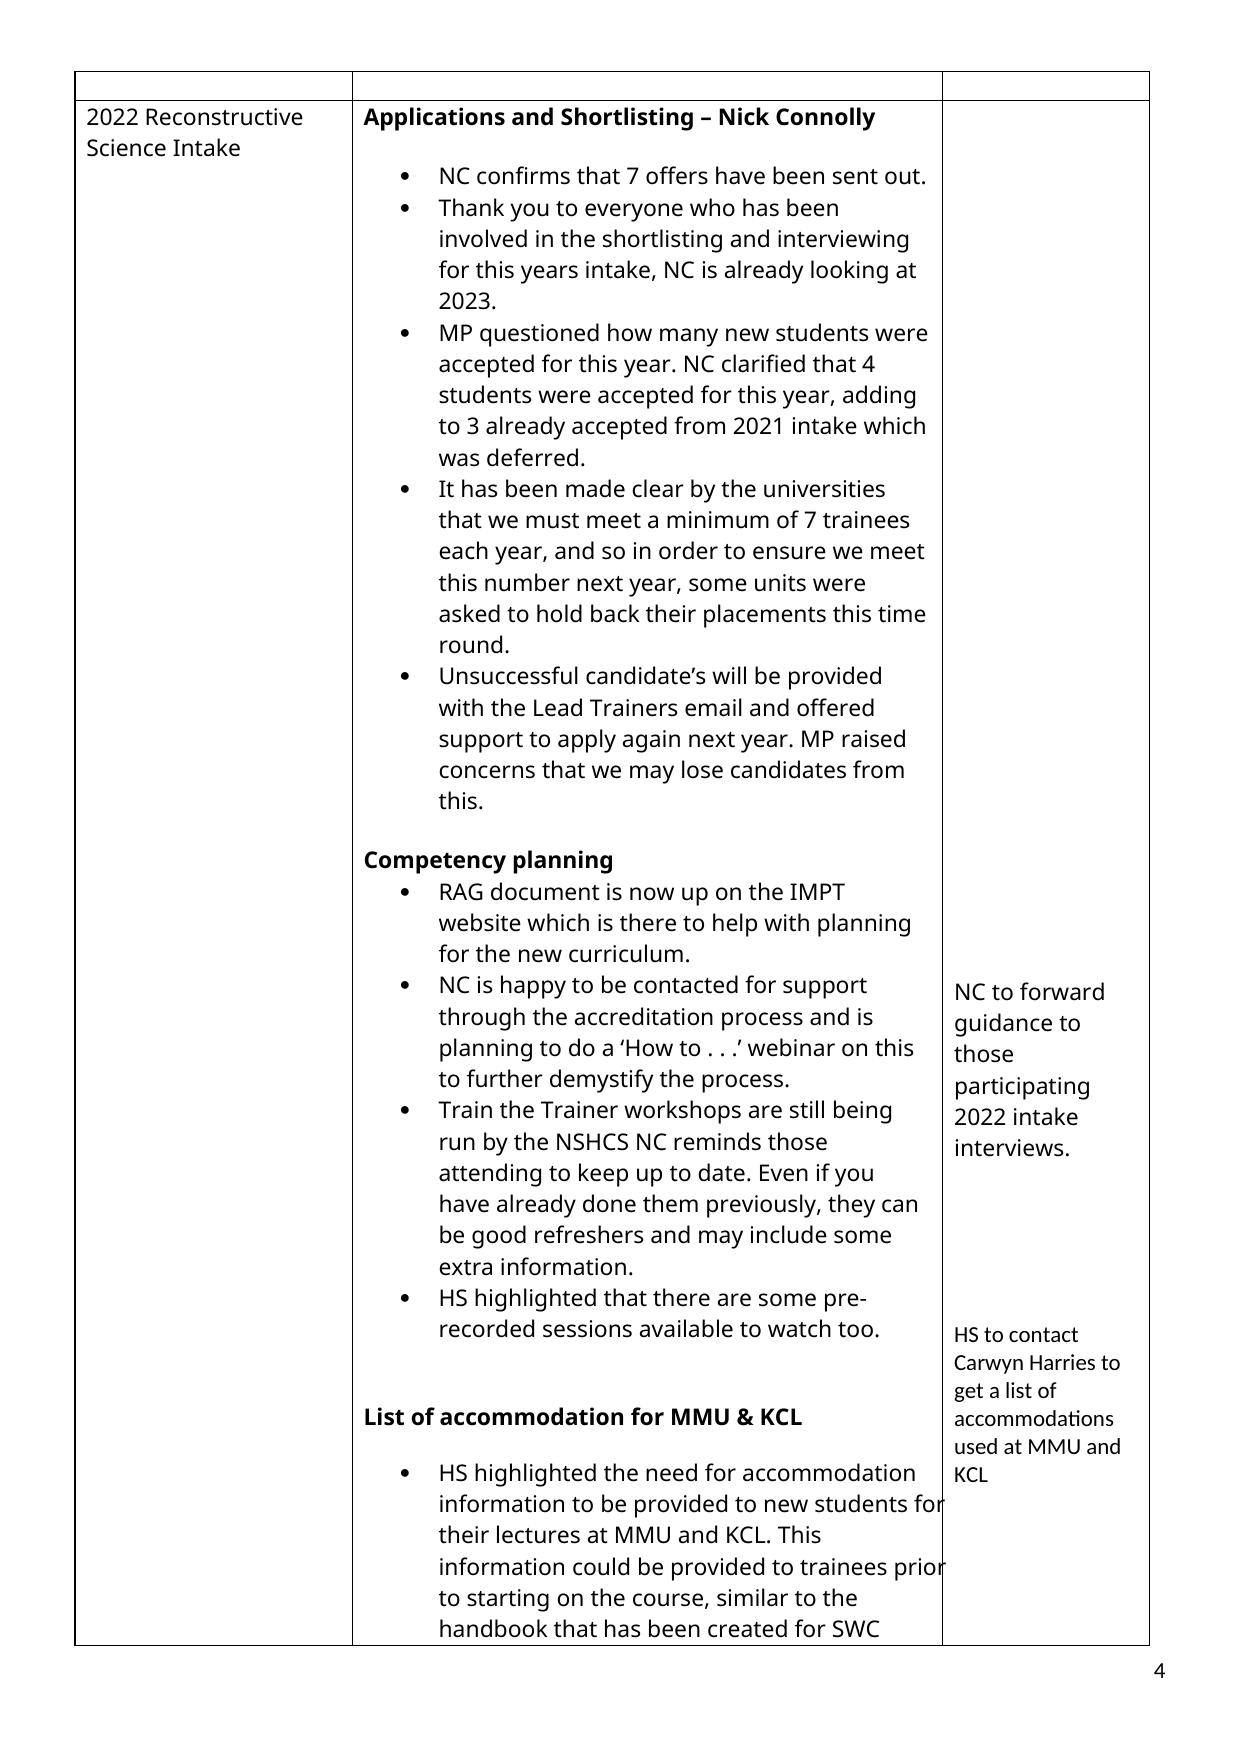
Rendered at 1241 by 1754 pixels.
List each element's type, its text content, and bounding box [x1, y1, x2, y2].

table_cell Applications and Shortlisting – Nick Connolly NC confirms that 7 offers have been sent out. Thank you to everyone who has been involved in the shortlisting and interviewing for this years intake, NC is already looking at 2023. MP questioned how many new students were accepted for this year. NC clarified that 4 students were accepted for this year, adding to 3 already accepted from 2021 intake which was deferred. It has been made clear by the universities that we must meet a minimum of 7 trainees each year, and so in order to ensure we meet this number next year, some units were asked to hold back their placements this time round. Unsuccessful candidate’s will be provided with the Lead Trainers email and offered support to apply again next year. MP raised concerns that we may lose candidates from this. Competency planning RAG document is now up on the IMPT website which is there to help with planning for the new curriculum. NC is happy to be contacted for support through the accreditation process and is planning to do a ‘How to . . .’ webinar on this to further demystify the process. Train the Trainer workshops are still being run by the NSHCS NC reminds those attending to keep up to date. Even if you have already done them previously, they can be good refreshers and may include some extra information. HS highlighted that there are some pre-recorded sessions available to watch too. List of accommodation for MMU & KCL HS highlighted the need for accommodation information to be provided to new students for their lectures at MMU and KCL. This information could be provided to trainees prior to starting on the course, similar to the handbook that has been created for SWC trainees. [353, 101, 942, 1644]
table_cell [1167, 71, 1171, 100]
table_cell 2022 Reconstructive Science Intake [76, 101, 352, 1644]
table_cell [1150, 100, 1167, 1644]
table_cell [76, 72, 352, 100]
table_cell [943, 72, 1149, 100]
table_cell [1167, 100, 1171, 1644]
table_cell [1150, 71, 1167, 100]
table_cell NC to forward guidance to those participating 2022 intake interviews. HS to contact Carwyn Harries to get a list of accommodations used at MMU and KCL [943, 101, 1149, 1644]
